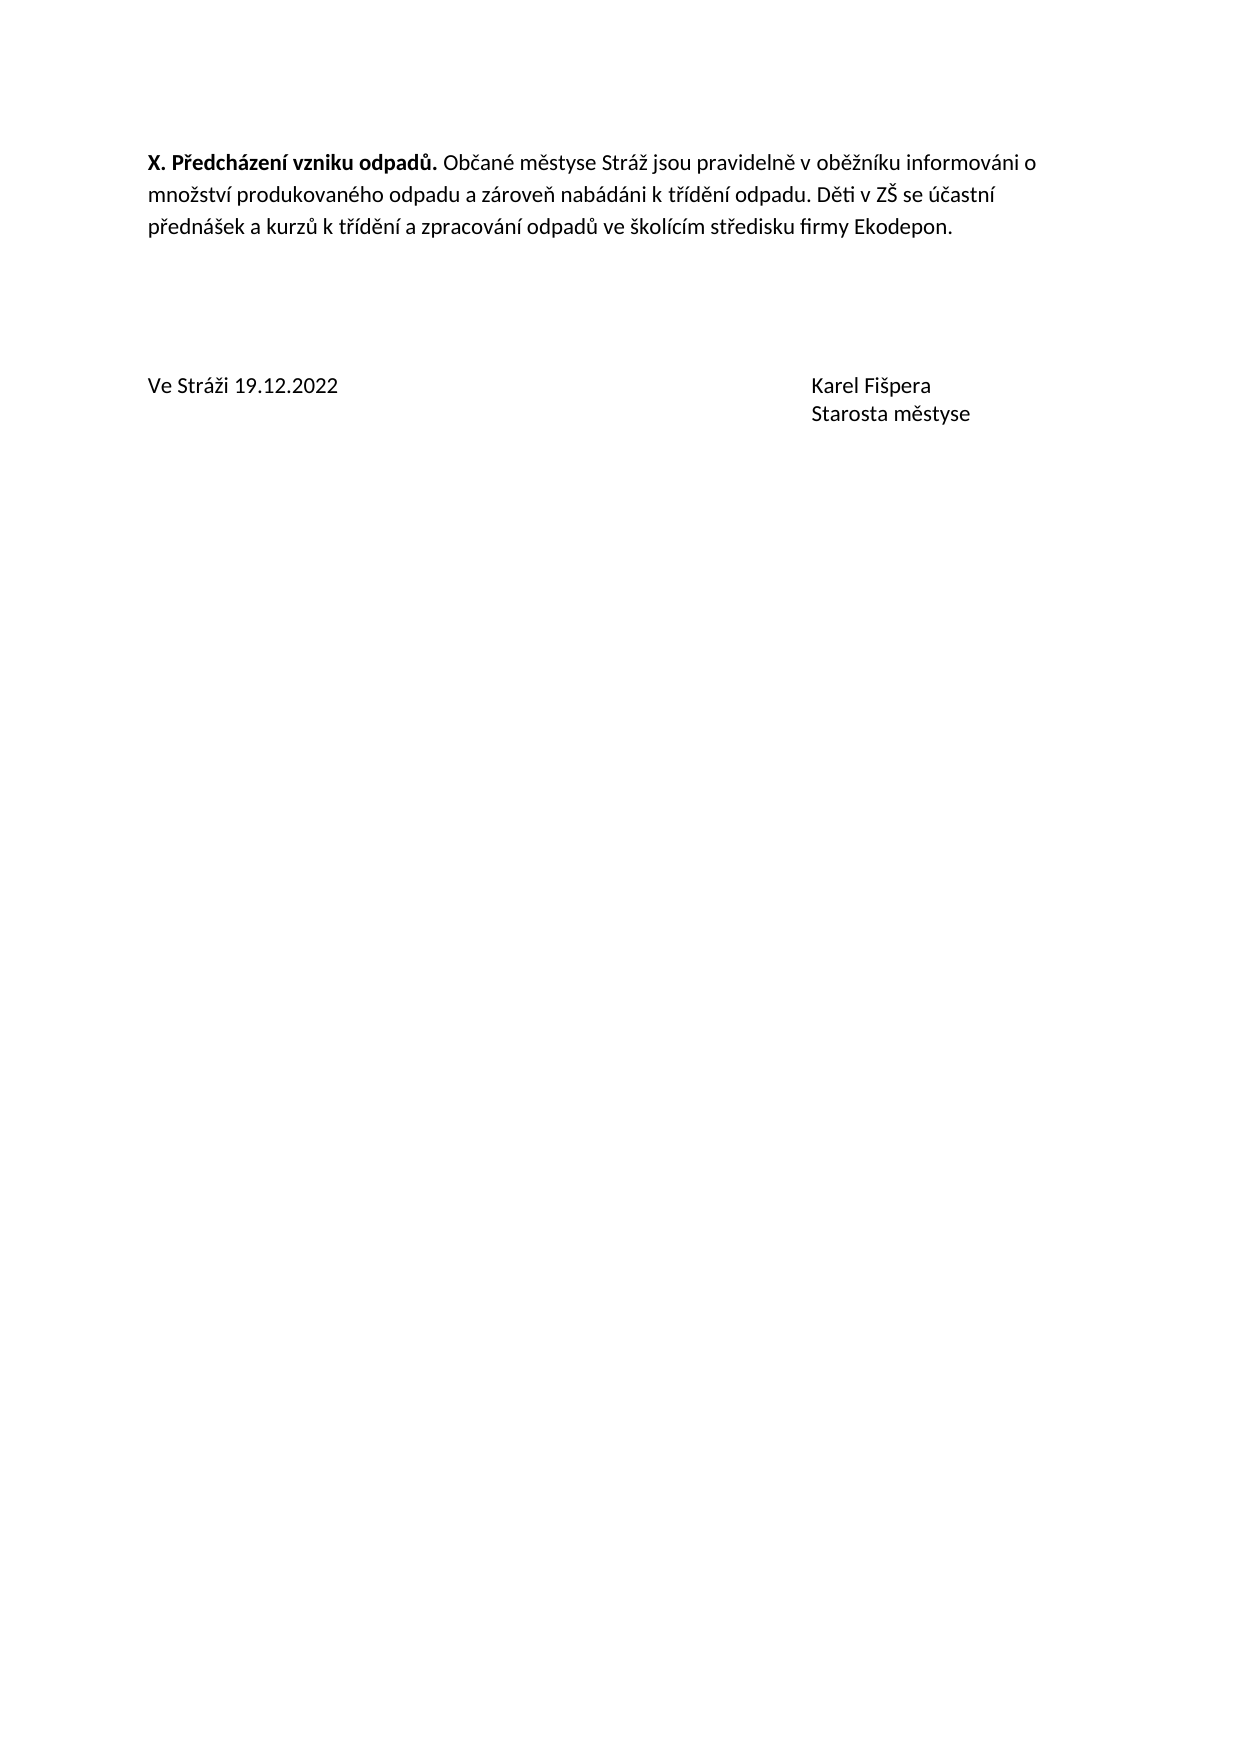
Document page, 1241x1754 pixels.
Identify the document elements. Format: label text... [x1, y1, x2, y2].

text X. Předcházení vzniku odpadů. Občané městyse Stráž jsou pravidelně v oběžníku informováni o množství produkovaného odpadu a zároveň nabádáni k třídění odpadu. Děti v ZŠ se účastní přednášek a kurzů k třídění a zpracování odpadů ve školícím středisku firmy Ekodepon. [148, 148, 1093, 240]
text Ve Stráži 19.12.2022 Karel Fišpera [148, 371, 1093, 399]
text Starosta městyse [148, 399, 1093, 427]
